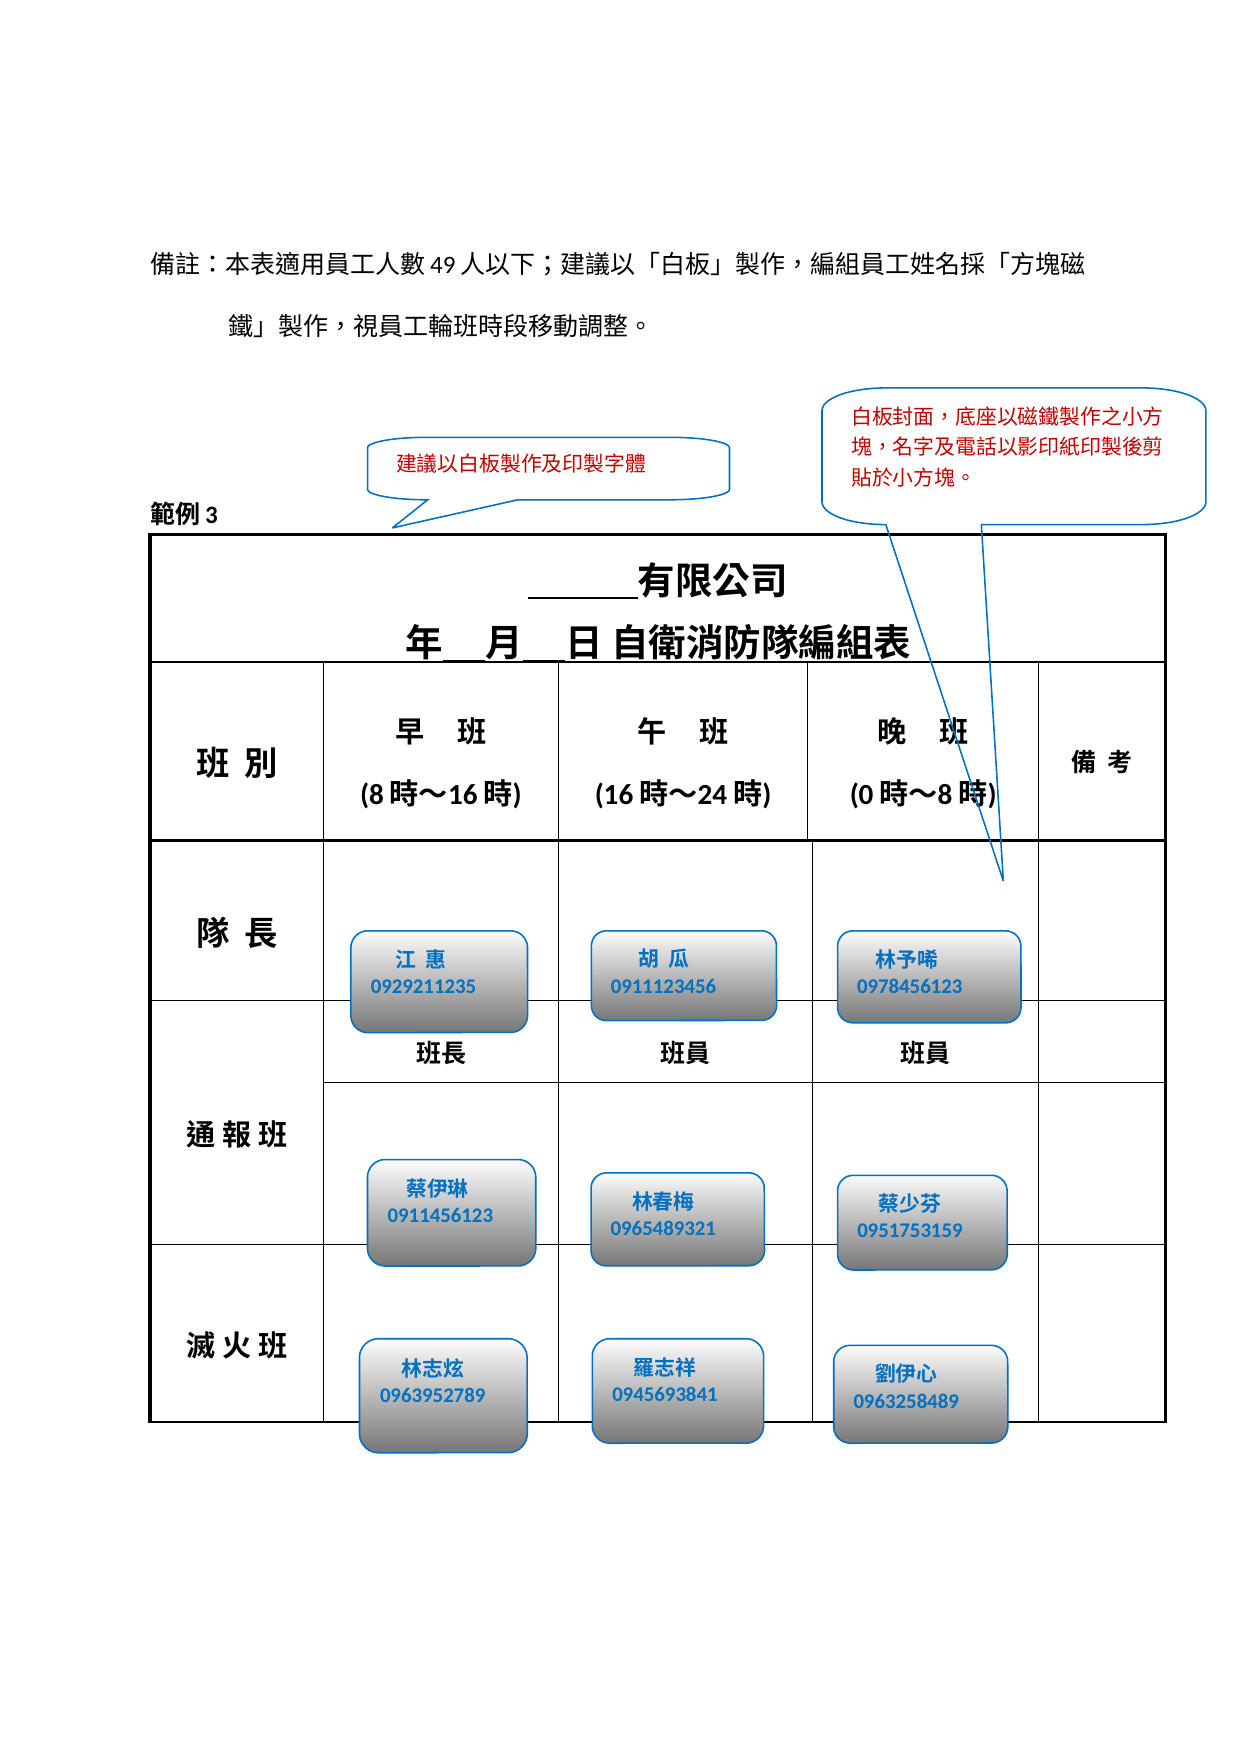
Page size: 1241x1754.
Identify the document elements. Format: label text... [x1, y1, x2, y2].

table_cell 晚 班 (0時～8時) [933, 663, 999, 838]
table_cell 班長 [324, 1001, 558, 1082]
table_cell 晚 班 (0時～8時) [991, 663, 1038, 838]
table_cell 班員 [813, 1001, 1038, 1082]
table_cell [813, 1245, 1038, 1421]
table_cell [559, 1083, 812, 1244]
table_cell [813, 842, 1038, 1000]
table_cell 班員 [559, 1001, 812, 1082]
table_cell [1039, 842, 1164, 1000]
table_header 有限公司 年 月 日 自衛消防隊編組表 [152, 536, 929, 661]
text 範例3 [150, 471, 887, 533]
table_cell 班 別 [152, 663, 323, 838]
table_cell [324, 842, 558, 1000]
text 範例3 [823, 471, 1090, 533]
table_cell 通 報 班 [152, 1001, 323, 1244]
table_cell 隊 長 [152, 842, 323, 1000]
table_cell [324, 1083, 558, 1244]
table_cell [559, 842, 812, 1000]
table_cell [559, 1245, 812, 1421]
table_cell 備 考 [1039, 663, 1164, 838]
text 備註：本表適用員工人數49人以下；建議以「白板」製作，編組員工姓名採「方塊磁鐵」製作，視員工輪班時段移動調整。 [150, 221, 1090, 346]
text 範例3 [369, 471, 728, 525]
table_header 有限公司 年 月 日 自衛消防隊編組表 [891, 536, 988, 661]
text 範例3 [983, 526, 1090, 533]
table_cell [1039, 1083, 1164, 1244]
table_cell 晚 班 (0時～8時) [808, 663, 987, 838]
table_cell [1039, 1001, 1164, 1082]
table_cell [992, 842, 1001, 868]
table_cell 午 班 (16時～24時) [559, 663, 807, 838]
table_cell [1039, 1245, 1164, 1421]
table_header 有限公司 年 月 日 自衛消防隊編組表 [983, 536, 1164, 661]
table_cell [813, 1083, 1038, 1244]
table_cell 滅 火 班 [152, 1245, 323, 1421]
table_cell [324, 1245, 558, 1421]
table_cell 早 班 (8時～16時) [324, 663, 558, 838]
